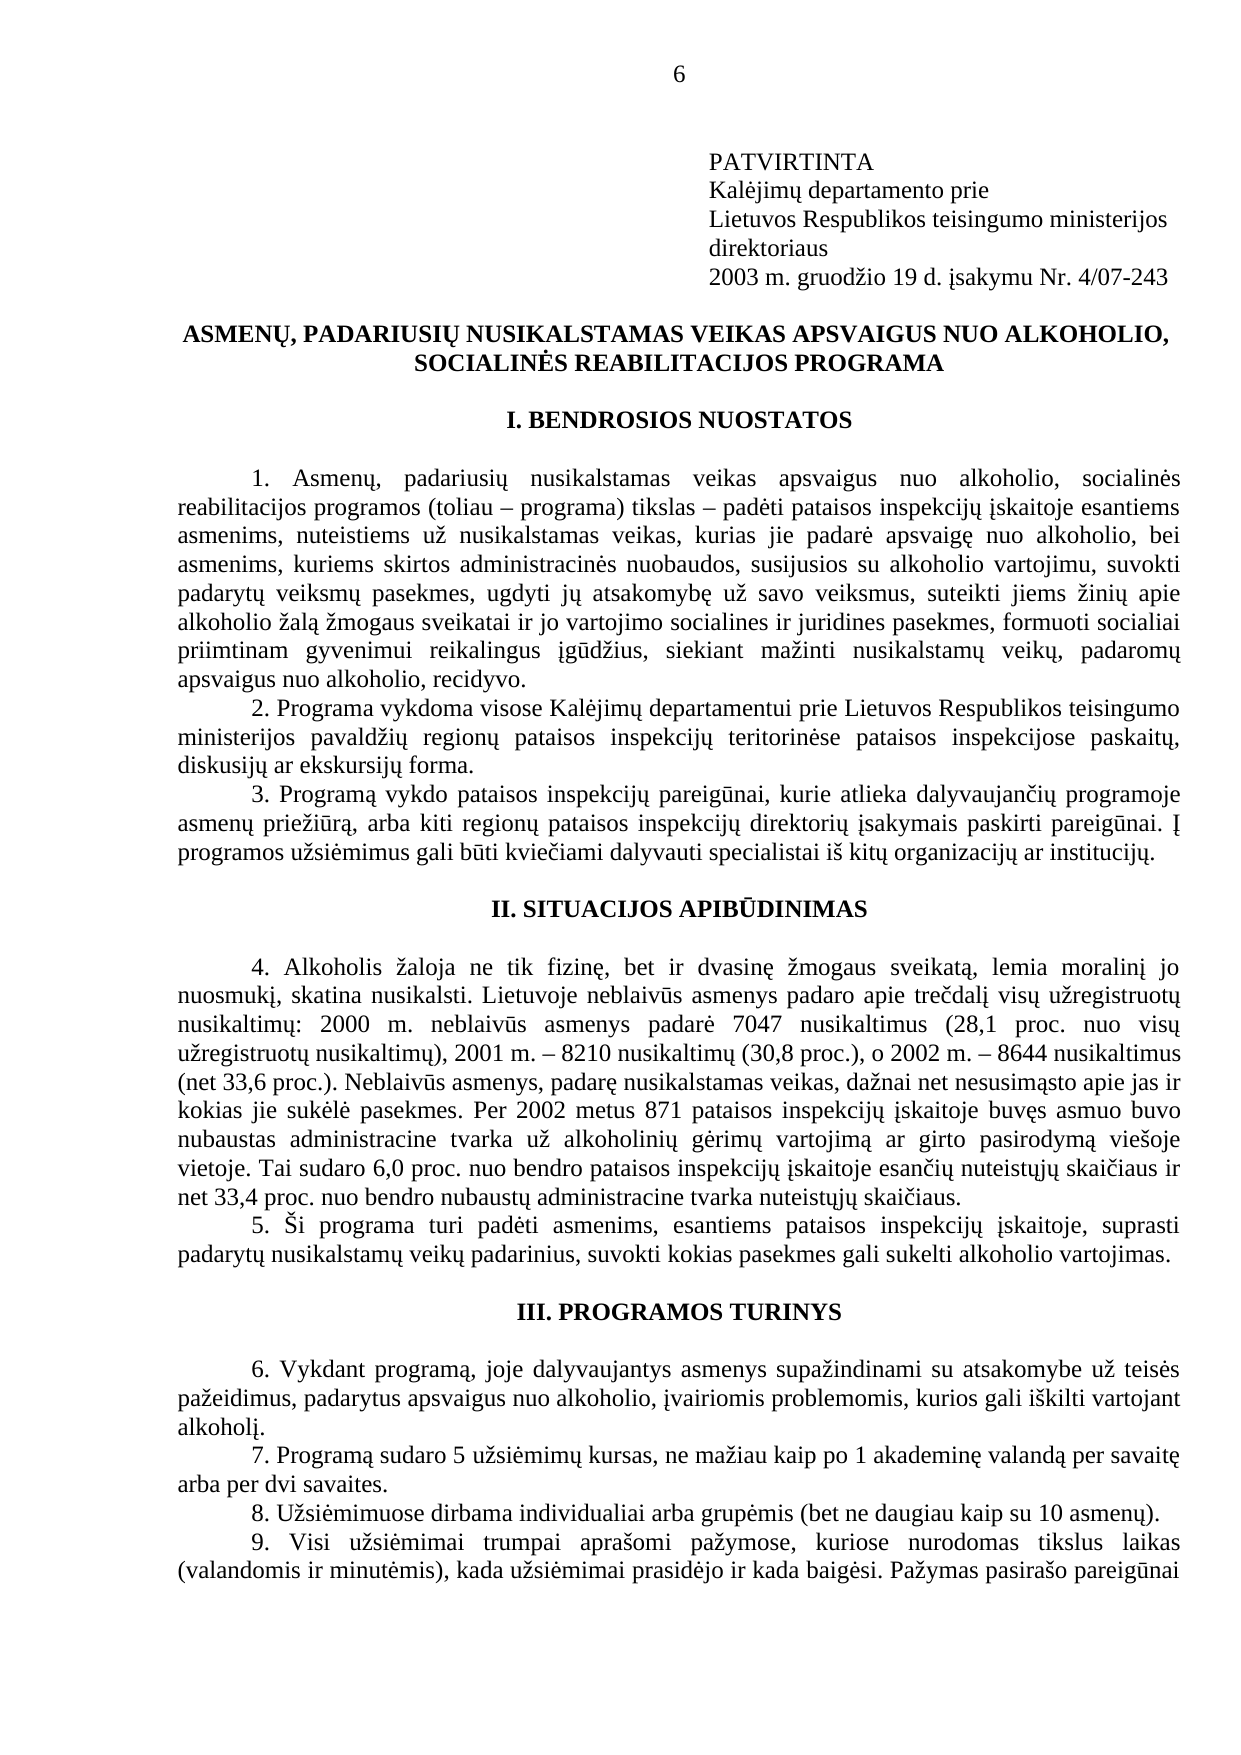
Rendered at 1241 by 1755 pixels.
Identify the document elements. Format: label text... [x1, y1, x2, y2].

text I. BENDROSIOS NUOSTATOS [177, 406, 1181, 434]
text 9. Visi užsiėmimai trumpai aprašomi pažymose, kuriose nurodomas tikslus laikas (valandomis ir minutėmis), kada užsiėmimai prasidėjo ir kada baigėsi. Pažymas pasirašo pareigūnai [177, 1527, 1181, 1584]
text II. SITUACIJOS APIBŪDINIMAS [177, 894, 1181, 923]
text direktoriaus [177, 233, 1181, 262]
text 6. Vykdant programą, joje dalyvaujantys asmenys supažindinami su atsakomybe už teisės pažeidimus, padarytus apsvaigus nuo alkoholio, įvairiomis problemomis, kurios gali iškilti vartojant alkoholį. [177, 1354, 1181, 1441]
text PATVIRTINTA [177, 147, 1181, 176]
text 5. Ši programa turi padėti asmenims, esantiems pataisos inspekcijų įskaitoje, suprasti padarytų nusikalstamų veikų padarinius, suvokti kokias pasekmes gali sukelti alkoholio vartojimas. [177, 1211, 1181, 1268]
text 1. Asmenų, padariusių nusikalstamas veikas apsvaigus nuo alkoholio, socialinės reabilitacijos programos (toliau – programa) tikslas – padėti pataisos inspekcijų įskaitoje esantiems asmenims, nuteistiems už nusikalstamas veikas, kurias jie padarė apsvaigę nuo alkoholio, bei asmenims, kuriems skirtos administracinės nuobaudos, susijusios su alkoholio vartojimu, suvokti padarytų veiksmų pasekmes, ugdyti jų atsakomybę už savo veiksmus, suteikti jiems žinių apie alkoholio žalą žmogaus sveikatai ir jo vartojimo socialines ir juridines pasekmes, formuoti socialiai priimtinam gyvenimui reikalingus įgūdžius, siekiant mažinti nusikalstamų veikų, padaromų apsvaigus nuo alkoholio, recidyvo. [177, 463, 1181, 693]
text 4. Alkoholis žaloja ne tik fizinę, bet ir dvasinę žmogaus sveikatą, lemia moralinį jo nuosmukį, skatina nusikalsti. Lietuvoje neblaivūs asmenys padaro apie trečdalį visų užregistruotų nusikaltimų: 2000 m. neblaivūs asmenys padarė 7047 nusikaltimus (28,1 proc. nuo visų užregistruotų nusikaltimų), 2001 m. – 8210 nusikaltimų (30,8 proc.), o 2002 m. – 8644 nusikaltimus (net 33,6 proc.). Neblaivūs asmenys, padarę nusikalstamas veikas, dažnai net nesusimąsto apie jas ir kokias jie sukėlė pasekmes. Per 2002 metus 871 pataisos inspekcijų įskaitoje buvęs asmuo buvo nubaustas administracine tvarka už alkoholinių gėrimų vartojimą ar girto pasirodymą viešoje vietoje. Tai sudaro 6,0 proc. nuo bendro pataisos inspekcijų įskaitoje esančių nuteistųjų skaičiaus ir net 33,4 proc. nuo bendro nubaustų administracine tvarka nuteistųjų skaičiaus. [177, 952, 1181, 1211]
text 8. Užsiėmimuose dirbama individualiai arba grupėmis (bet ne daugiau kaip su 10 asmenų). [177, 1498, 1181, 1527]
text Lietuvos Respublikos teisingumo ministerijos [177, 204, 1181, 233]
text 3. Programą vykdo pataisos inspekcijų pareigūnai, kurie atlieka dalyvaujančių programoje asmenų priežiūrą, arba kiti regionų pataisos inspekcijų direktorių įsakymais paskirti pareigūnai. Į programos užsiėmimus gali būti kviečiami dalyvauti specialistai iš kitų organizacijų ar institucijų. [177, 779, 1181, 866]
text 2. Programa vykdoma visose Kalėjimų departamentui prie Lietuvos Respublikos teisingumo ministerijos pavaldžių regionų pataisos inspekcijų teritorinėse pataisos inspekcijose paskaitų, diskusijų ar ekskursijų forma. [177, 693, 1181, 779]
text SOCIALINĖS REABILITACIJOS PROGRAMA [177, 348, 1181, 377]
text Kalėjimų departamento prie [177, 176, 1181, 204]
text 2003 m. gruodžio 19 d. įsakymu Nr. 4/07-243 [177, 262, 1181, 291]
text 7. Programą sudaro 5 užsiėmimų kursas, ne mažiau kaip po 1 akademinę valandą per savaitę arba per dvi savaites. [177, 1441, 1181, 1498]
text ASMENŲ, PADARIUSIŲ NUSIKALSTAMAS VEIKAS APSVAIGUS NUO ALKOHOLIO, [177, 319, 1181, 348]
text III. PROGRAMOS TURINYS [177, 1297, 1181, 1326]
